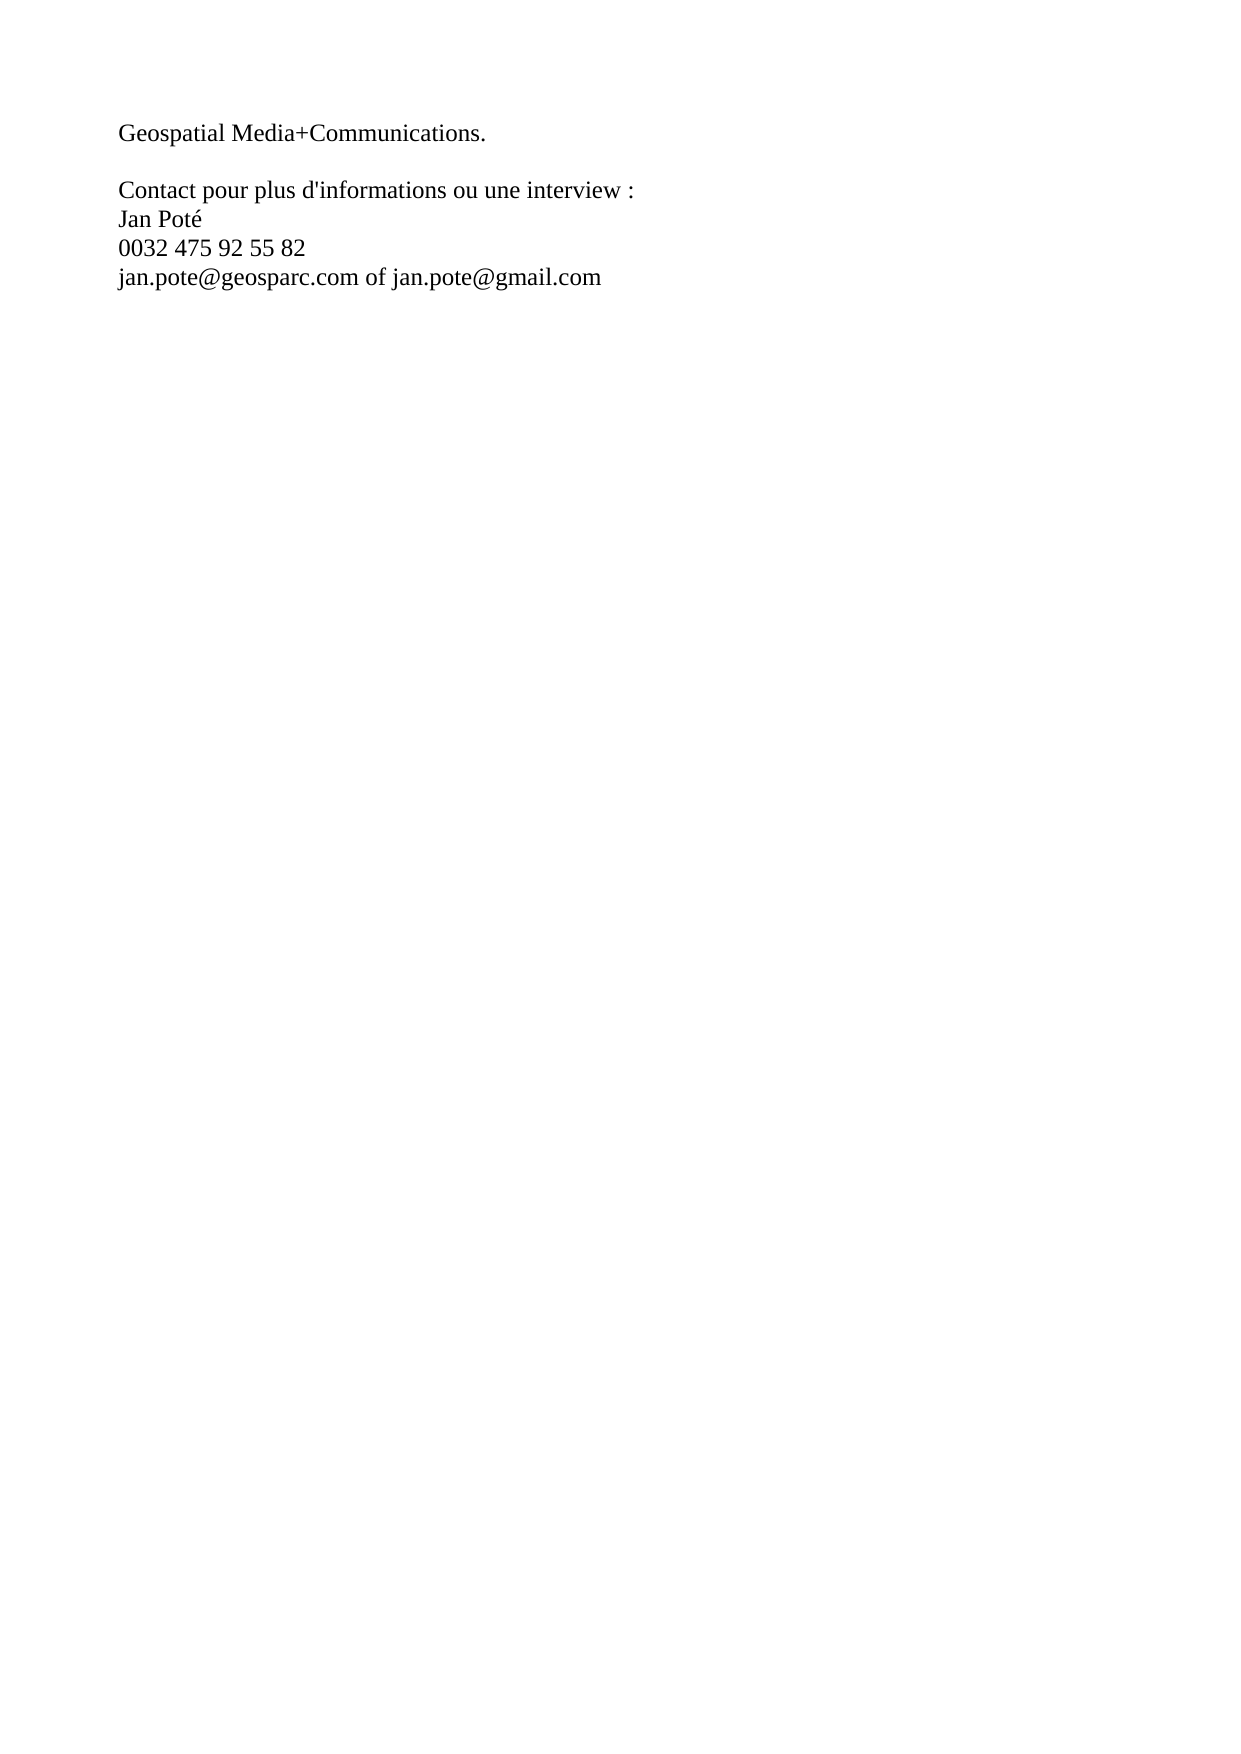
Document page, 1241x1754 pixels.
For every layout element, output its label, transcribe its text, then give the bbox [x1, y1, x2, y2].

text Geospatial Media+Communications. [118, 118, 1122, 147]
text Contact pour plus d'informations ou une interview : [118, 176, 1122, 204]
text Jan Poté [118, 204, 1122, 233]
text jan.pote@geosparc.com of jan.pote@gmail.com [118, 262, 1122, 291]
text 0032 475 92 55 82 [118, 233, 1122, 262]
